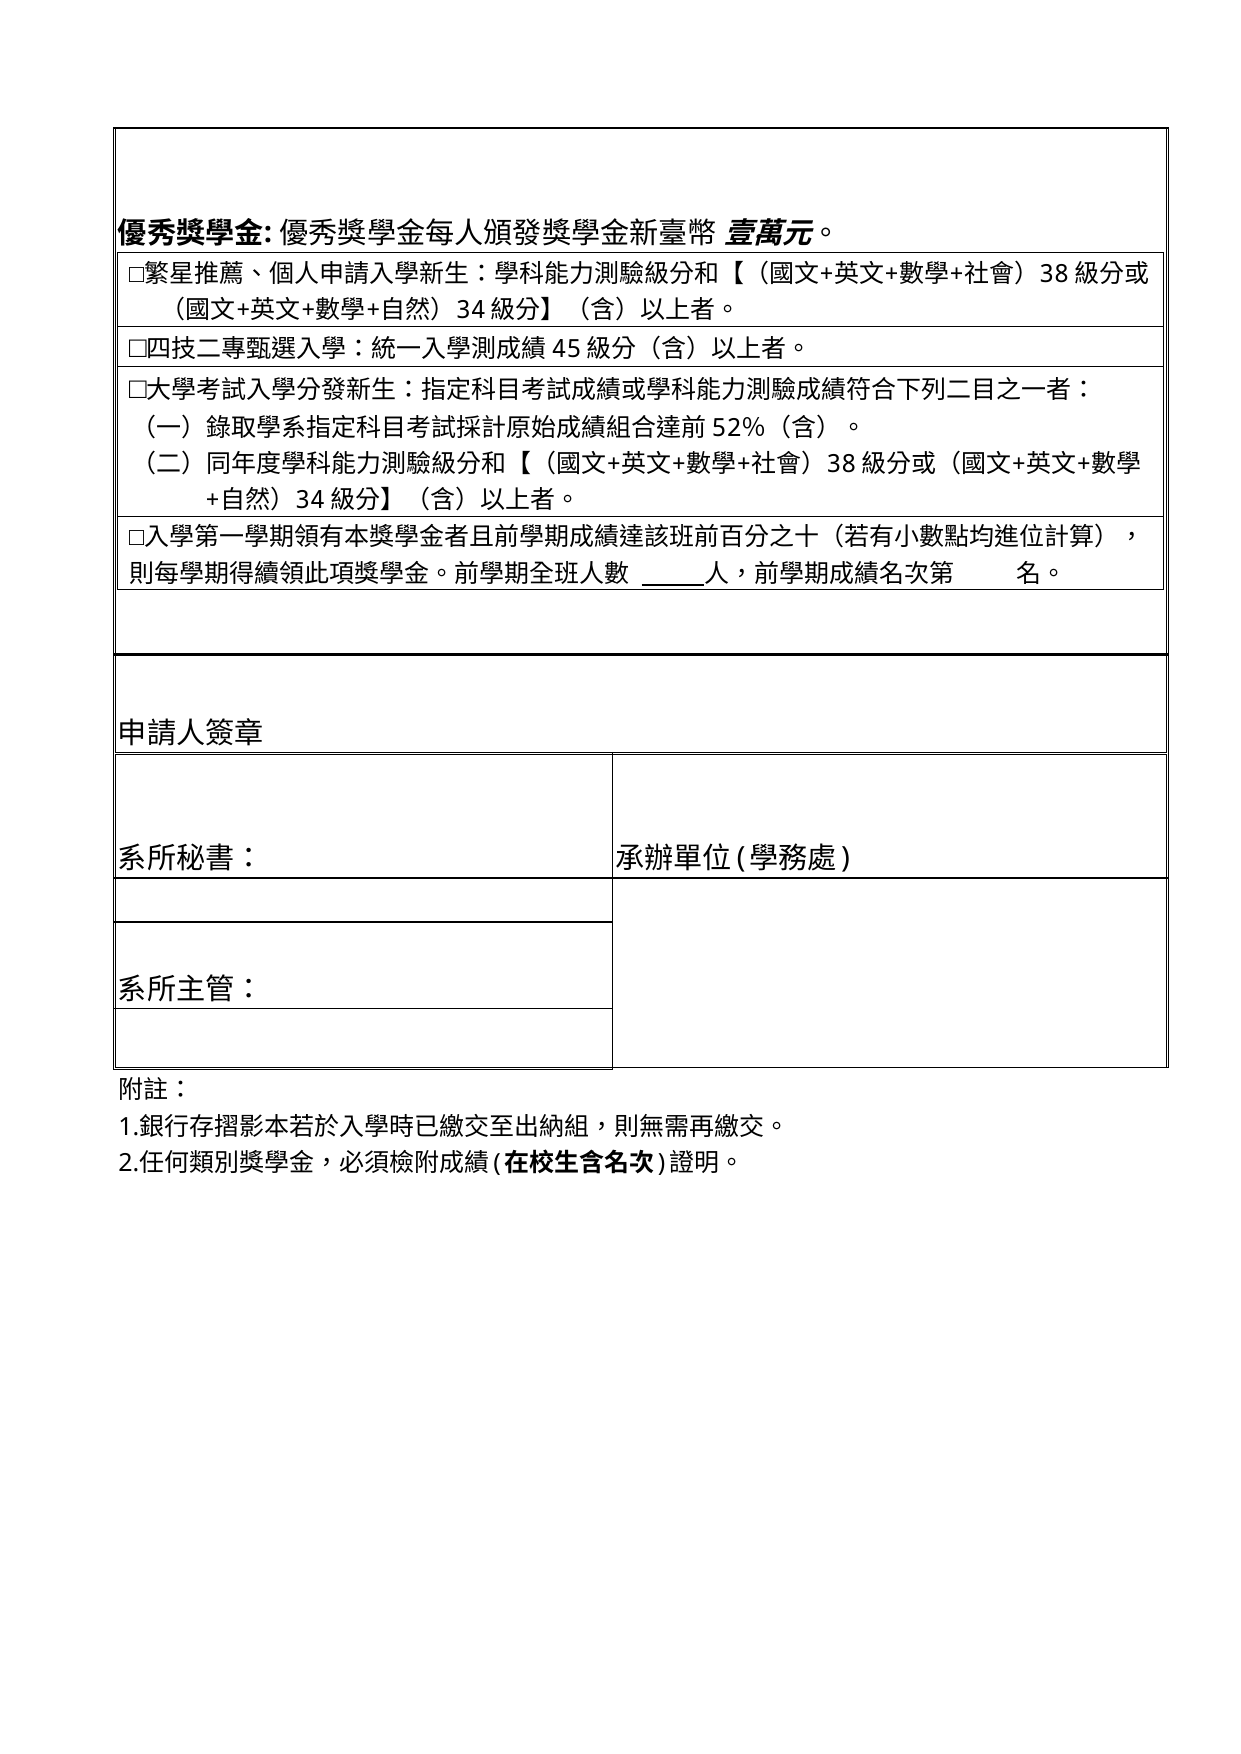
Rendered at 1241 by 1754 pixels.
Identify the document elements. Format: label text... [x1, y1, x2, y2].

table_cell □入學第一學期領有本獎學金者且前學期成績達該班前百分之十（若有小數點均進位計算），則每學期得續領此項獎學金。前學期全班人數 人，前學期成績名次第 名。 [118, 517, 1163, 589]
table_cell [613, 879, 1166, 1067]
table_cell [116, 879, 612, 921]
table_cell 系所秘書： [116, 755, 612, 877]
table_cell 承辦單位(學務處) [613, 755, 1166, 877]
table_cell [116, 1009, 612, 1067]
table_header □繁星推薦、個人申請入學新生：學科能力測驗級分和【（國文+英文+數學+社會）38級分或（國文+英文+數學+自然）34級分】（含）以上者。 [118, 253, 1163, 326]
list 任何類別獎學金，必須檢附成績(在校生含名次)證明。 [118, 1142, 1122, 1179]
table_cell 系所主管： [116, 923, 612, 1007]
table_cell 申請人簽章 [116, 656, 1166, 752]
text 附註： [118, 1070, 1122, 1106]
table_cell □四技二專甄選入學：統一入學測成績45級分（含）以上者。 [118, 327, 1163, 366]
table_cell 優秀獎學金: 優秀獎學金每人頒發獎學金新臺幣 壹萬元。 [116, 129, 1166, 653]
list 銀行存摺影本若於入學時已繳交至出納組，則無需再繳交。 [118, 1106, 1122, 1142]
table_cell □大學考試入學分發新生：指定科目考試成績或學科能力測驗成績符合下列二目之一者： （一）錄取學系指定科目考試採計原始成績組合達前52％（含）。 （二）同年度學科能力測驗級分和【（國文+英文+數學+社會）38級分或（國文+英文+數學+自然）34級分】（含）以上者。 [118, 367, 1163, 516]
